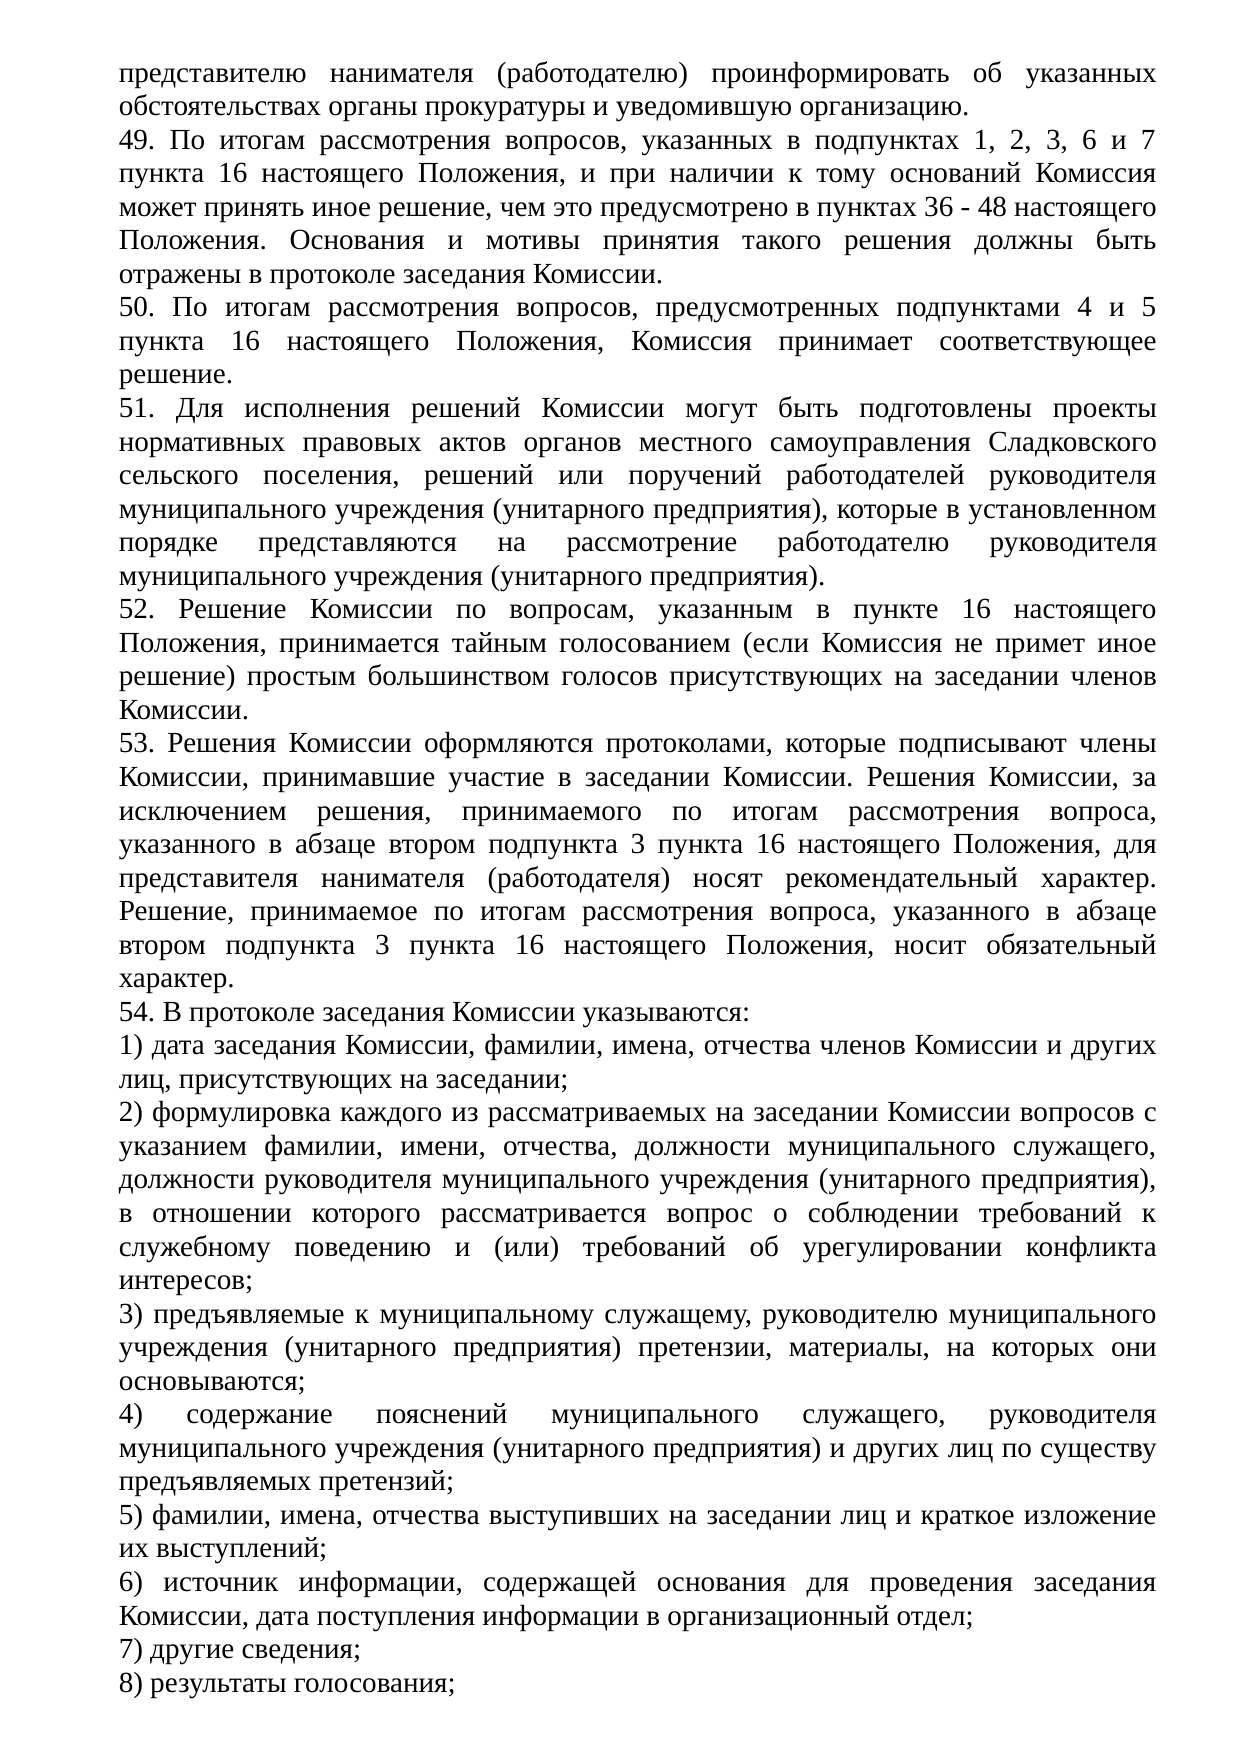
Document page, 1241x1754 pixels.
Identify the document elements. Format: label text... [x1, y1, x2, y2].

text 49. По итогам рассмотрения вопросов, указанных в подпунктах 1, 2, 3, 6 и 7 пункта 16 настоящего Положения, и при наличии к тому оснований Комиссия может принять иное решение, чем это предусмотрено в пунктах 36 - 48 настоящего Положения. Основания и мотивы принятия такого решения должны быть отражены в протоколе заседания Комиссии. [118, 122, 1158, 289]
text 53. Решения Комиссии оформляются протоколами, которые подписывают члены Комиссии, принимавшие участие в заседании Комиссии. Решения Комиссии, за исключением решения, принимаемого по итогам рассмотрения вопроса, указанного в абзаце втором подпункта 3 пункта 16 настоящего Положения, для представителя нанимателя (работодателя) носят рекомендательный характер. Решение, принимаемое по итогам рассмотрения вопроса, указанного в абзаце втором подпункта 3 пункта 16 настоящего Положения, носит обязательный характер. [118, 726, 1158, 994]
text 7) другие сведения; [118, 1631, 1158, 1665]
text 5) фамилии, имена, отчества выступивших на заседании лиц и краткое изложение их выступлений; [118, 1497, 1158, 1564]
text 6) источник информации, содержащей основания для проведения заседания Комиссии, дата поступления информации в организационный отдел; [118, 1564, 1158, 1631]
text 1) дата заседания Комиссии, фамилии, имена, отчества членов Комиссии и других лиц, присутствующих на заседании; [118, 1027, 1158, 1094]
text 3) предъявляемые к муниципальному служащему, руководителю муниципального учреждения (унитарного предприятия) претензии, материалы, на которых они основываются; [118, 1296, 1158, 1396]
text 52. Решение Комиссии по вопросам, указанным в пункте 16 настоящего Положения, принимается тайным голосованием (если Комиссия не примет иное решение) простым большинством голосов присутствующих на заседании членов Комиссии. [118, 591, 1158, 726]
text 8) результаты голосования; [118, 1665, 1158, 1698]
text 51. Для исполнения решений Комиссии могут быть подготовлены проекты нормативных правовых актов органов местного самоуправления Сладковского сельского поселения, решений или поручений работодателей руководителя муниципального учреждения (унитарного предприятия), которые в установленном порядке представляются на рассмотрение работодателю руководителя муниципального учреждения (унитарного предприятия). [118, 390, 1158, 591]
text 2) формулировка каждого из рассматриваемых на заседании Комиссии вопросов с указанием фамилии, имени, отчества, должности муниципального служащего, должности руководителя муниципального учреждения (унитарного предприятия), в отношении которого рассматривается вопрос о соблюдении требований к служебному поведению и (или) требований об урегулировании конфликта интересов; [118, 1094, 1158, 1296]
text 4) содержание пояснений муниципального служащего, руководителя муниципального учреждения (унитарного предприятия) и других лиц по существу предъявляемых претензий; [118, 1396, 1158, 1497]
text 50. По итогам рассмотрения вопросов, предусмотренных подпунктами 4 и 5 пункта 16 настоящего Положения, Комиссия принимает соответствующее решение. [118, 289, 1158, 390]
text представителю нанимателя (работодателю) проинформировать об указанных обстоятельствах органы прокуратуры и уведомившую организацию. [118, 55, 1158, 122]
text 54. В протоколе заседания Комиссии указываются: [118, 994, 1158, 1027]
